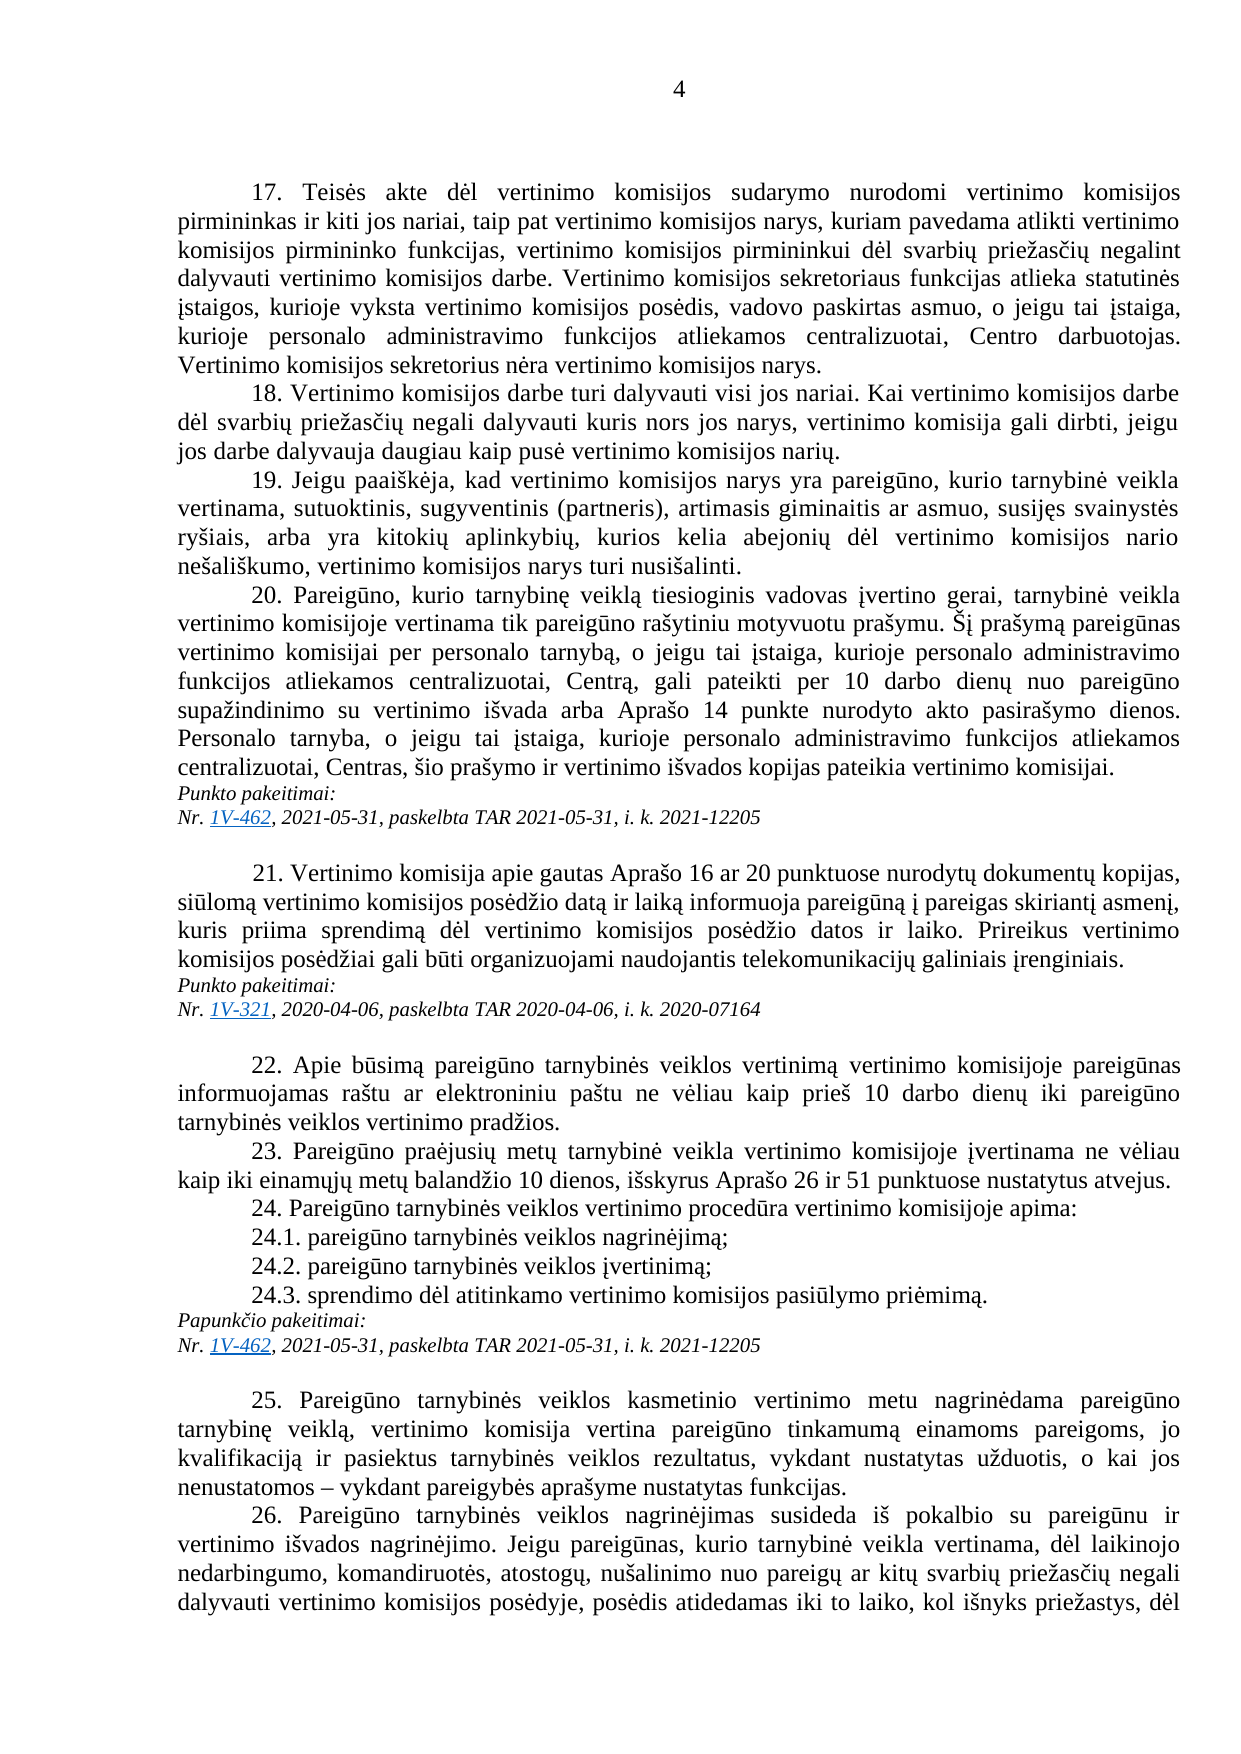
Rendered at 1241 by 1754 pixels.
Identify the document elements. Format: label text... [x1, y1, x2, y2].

text 23. Pareigūno praėjusių metų tarnybinė veikla vertinimo komisijoje įvertinama ne vėliau kaip iki einamųjų metų balandžio 10 dienos, išskyrus Aprašo 26 ir 51 punktuose nustatytus atvejus. [177, 1136, 1181, 1193]
text Papunkčio pakeitimai: [177, 1308, 1181, 1332]
text 24.3. sprendimo dėl atitinkamo vertinimo komisijos pasiūlymo priėmimą. [177, 1280, 1181, 1308]
text 24. Pareigūno tarnybinės veiklos vertinimo procedūra vertinimo komisijoje apima: [177, 1193, 1181, 1222]
text 19. Jeigu paaiškėja, kad vertinimo komisijos narys yra pareigūno, kurio tarnybinė veikla vertinama, sutuoktinis, sugyventinis (partneris), artimasis giminaitis ar asmuo, susijęs svainystės ryšiais, arba yra kitokių aplinkybių, kurios kelia abejonių dėl vertinimo komisijos nario nešališkumo, vertinimo komisijos narys turi nusišalinti. [177, 465, 1181, 580]
text 25. Pareigūno tarnybinės veiklos kasmetinio vertinimo metu nagrinėdama pareigūno tarnybinę veiklą, vertinimo komisija vertina pareigūno tinkamumą einamoms pareigoms, jo kvalifikaciją ir pasiektus tarnybinės veiklos rezultatus, vykdant nustatytas užduotis, o kai jos nenustatomos – vykdant pareigybės aprašyme nustatytas funkcijas. [177, 1385, 1181, 1500]
text 20. Pareigūno, kurio tarnybinę veiklą tiesioginis vadovas įvertino gerai, tarnybinė veikla vertinimo komisijoje vertinama tik pareigūno rašytiniu motyvuotu prašymu. Šį prašymą pareigūnas vertinimo komisijai per personalo tarnybą, o jeigu tai įstaiga, kurioje personalo administravimo funkcijos atliekamos centralizuotai, Centrą, gali pateikti per 10 darbo dienų nuo pareigūno supažindinimo su vertinimo išvada arba Aprašo 14 punkte nurodyto akto pasirašymo dienos. Personalo tarnyba, o jeigu tai įstaiga, kurioje personalo administravimo funkcijos atliekamos centralizuotai, Centras, šio prašymo ir vertinimo išvados kopijas pateikia vertinimo komisijai. [177, 580, 1181, 781]
text 24.2. pareigūno tarnybinės veiklos įvertinimą; [177, 1251, 1181, 1280]
text Nr. 1V-462, 2021-05-31, paskelbta TAR 2021-05-31, i. k. 2021-12205 [177, 805, 1181, 829]
text Punkto pakeitimai: [177, 781, 1181, 805]
text 18. Vertinimo komisijos darbe turi dalyvauti visi jos nariai. Kai vertinimo komisijos darbe dėl svarbių priežasčių negali dalyvauti kuris nors jos narys, vertinimo komisija gali dirbti, jeigu jos darbe dalyvauja daugiau kaip pusė vertinimo komisijos narių. [177, 378, 1181, 465]
text 22. Apie būsimą pareigūno tarnybinės veiklos vertinimą vertinimo komisijoje pareigūnas informuojamas raštu ar elektroniniu paštu ne vėliau kaip prieš 10 darbo dienų iki pareigūno tarnybinės veiklos vertinimo pradžios. [177, 1050, 1181, 1136]
text Nr. 1V-462, 2021-05-31, paskelbta TAR 2021-05-31, i. k. 2021-12205 [177, 1332, 1181, 1357]
text 26. Pareigūno tarnybinės veiklos nagrinėjimas susideda iš pokalbio su pareigūnu ir vertinimo išvados nagrinėjimo. Jeigu pareigūnas, kurio tarnybinė veikla vertinama, dėl laikinojo nedarbingumo, komandiruotės, atostogų, nušalinimo nuo pareigų ar kitų svarbių priežasčių negali dalyvauti vertinimo komisijos posėdyje, posėdis atidedamas iki to laiko, kol išnyks priežastys, dėl [177, 1500, 1181, 1615]
text 21. Vertinimo komisija apie gautas Aprašo 16 ar 20 punktuose nurodytų dokumentų kopijas, siūlomą vertinimo komisijos posėdžio datą ir laiką informuoja pareigūną į pareigas skiriantį asmenį, kuris priima sprendimą dėl vertinimo komisijos posėdžio datos ir laiko. Prireikus vertinimo komisijos posėdžiai gali būti organizuojami naudojantis telekomunikacijų galiniais įrenginiais. [177, 858, 1181, 973]
text 17. Teisės akte dėl vertinimo komisijos sudarymo nurodomi vertinimo komisijos pirmininkas ir kiti jos nariai, taip pat vertinimo komisijos narys, kuriam pavedama atlikti vertinimo komisijos pirmininko funkcijas, vertinimo komisijos pirmininkui dėl svarbių priežasčių negalint dalyvauti vertinimo komisijos darbe. Vertinimo komisijos sekretoriaus funkcijas atlieka statutinės įstaigos, kurioje vyksta vertinimo komisijos posėdis, vadovo paskirtas asmuo, o jeigu tai įstaiga, kurioje personalo administravimo funkcijos atliekamos centralizuotai, Centro darbuotojas. Vertinimo komisijos sekretorius nėra vertinimo komisijos narys. [177, 177, 1181, 378]
text Nr. 1V-321, 2020-04-06, paskelbta TAR 2020-04-06, i. k. 2020-07164 [177, 997, 1181, 1021]
text 24.1. pareigūno tarnybinės veiklos nagrinėjimą; [177, 1222, 1181, 1251]
text Punkto pakeitimai: [177, 973, 1181, 997]
